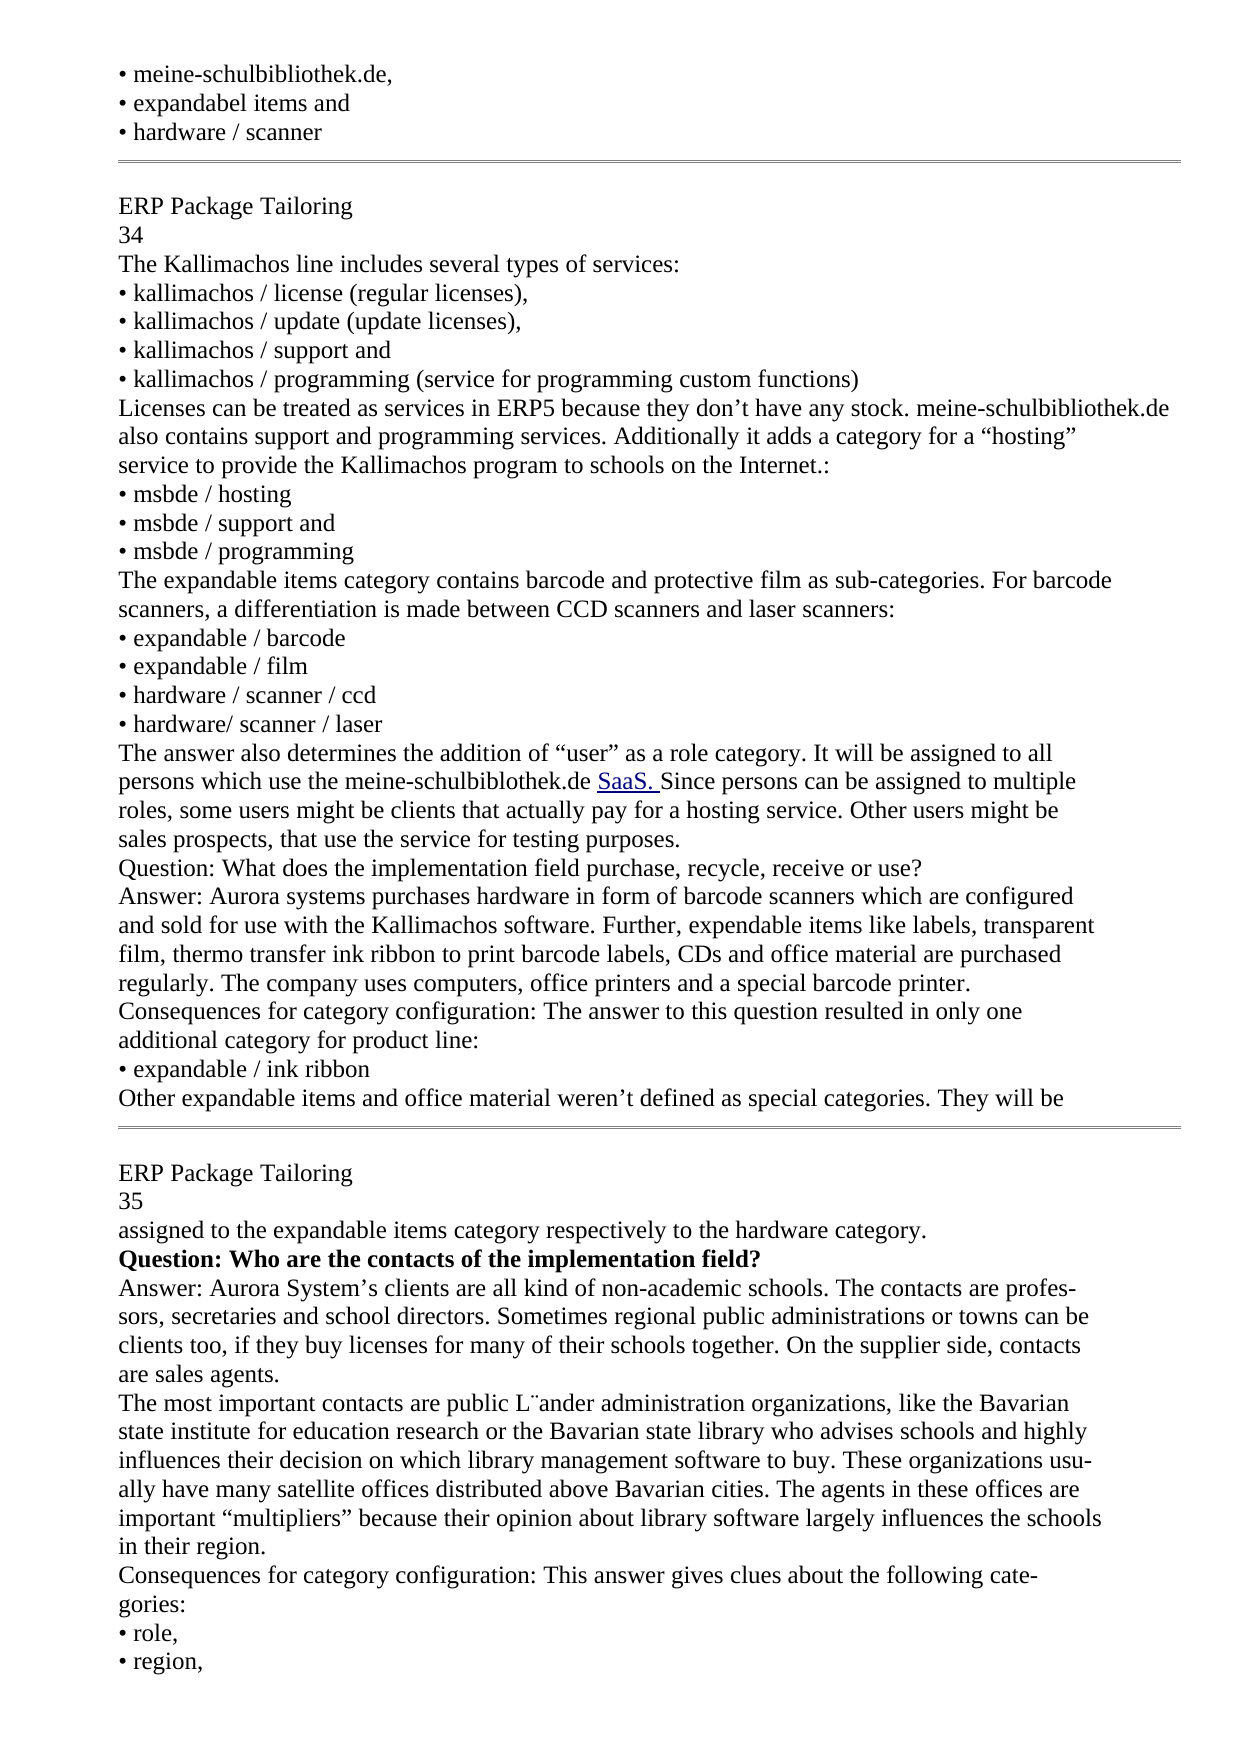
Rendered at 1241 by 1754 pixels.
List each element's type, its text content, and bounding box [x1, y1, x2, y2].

text ERP Package Tailoring 34 The Kallimachos line includes several types of services: • kallimachos / license (regular licenses), • kallimachos / update (update licenses), • kallimachos / support and • kallimachos / programming (service for programming custom functions) Licenses can be treated as services in ERP5 because they don’t have any stock. meine-schulbibliothek.de also contains support and programming services. Additionally it adds a category for a “hosting” service to provide the Kallimachos program to schools on the Internet.: • msbde / hosting • msbde / support and • msbde / programming The expandable items category contains barcode and protective film as sub-categories. For barcode scanners, a differentiation is made between CCD scanners and laser scanners: • expandable / barcode • expandable / film • hardware / scanner / ccd • hardware/ scanner / laser The answer also determines the addition of “user” as a role category. It will be assigned to all persons which use the meine-schulbiblothek.de SaaS. Since persons can be assigned to multiple roles, some users might be clients that actually pay for a hosting service. Other users might be sales prospects, that use the service for testing purposes. Question: What does the implementation field purchase, recycle, receive or use? Answer: Aurora systems purchases hardware in form of barcode scanners which are configured and sold for use with the Kallimachos software. Further, expendable items like labels, transparent film, thermo transfer ink ribbon to print barcode labels, CDs and office material are purchased regularly. The company uses computers, office printers and a special barcode printer. Consequences for category configuration: The answer to this question resulted in only one additional category for product line: • expandable / ink ribbon Other expandable items and office material weren’t defined as special categories. They will be [118, 191, 1181, 1111]
text ERP Package Tailoring 35 assigned to the expandable items category respectively to the hardware category. Question: Who are the contacts of the implementation field? Answer: Aurora System’s clients are all kind of non-academic schools. The contacts are profes- sors, secretaries and school directors. Sometimes regional public administrations or towns can be clients too, if they buy licenses for many of their schools together. On the supplier side, contacts are sales agents. The most important contacts are public L¨ander administration organizations, like the Bavarian state institute for education research or the Bavarian state library who advises schools and highly influences their decision on which library management software to buy. These organizations usu- ally have many satellite offices distributed above Bavarian cities. The agents in these offices are important “multipliers” because their opinion about library software largely influences the schools in their region. Consequences for category configuration: This answer gives clues about the following cate- gories: • role, • region, [118, 1158, 1181, 1675]
text • meine-schulbibliothek.de, • expandabel items and • hardware / scanner [118, 59, 1181, 145]
